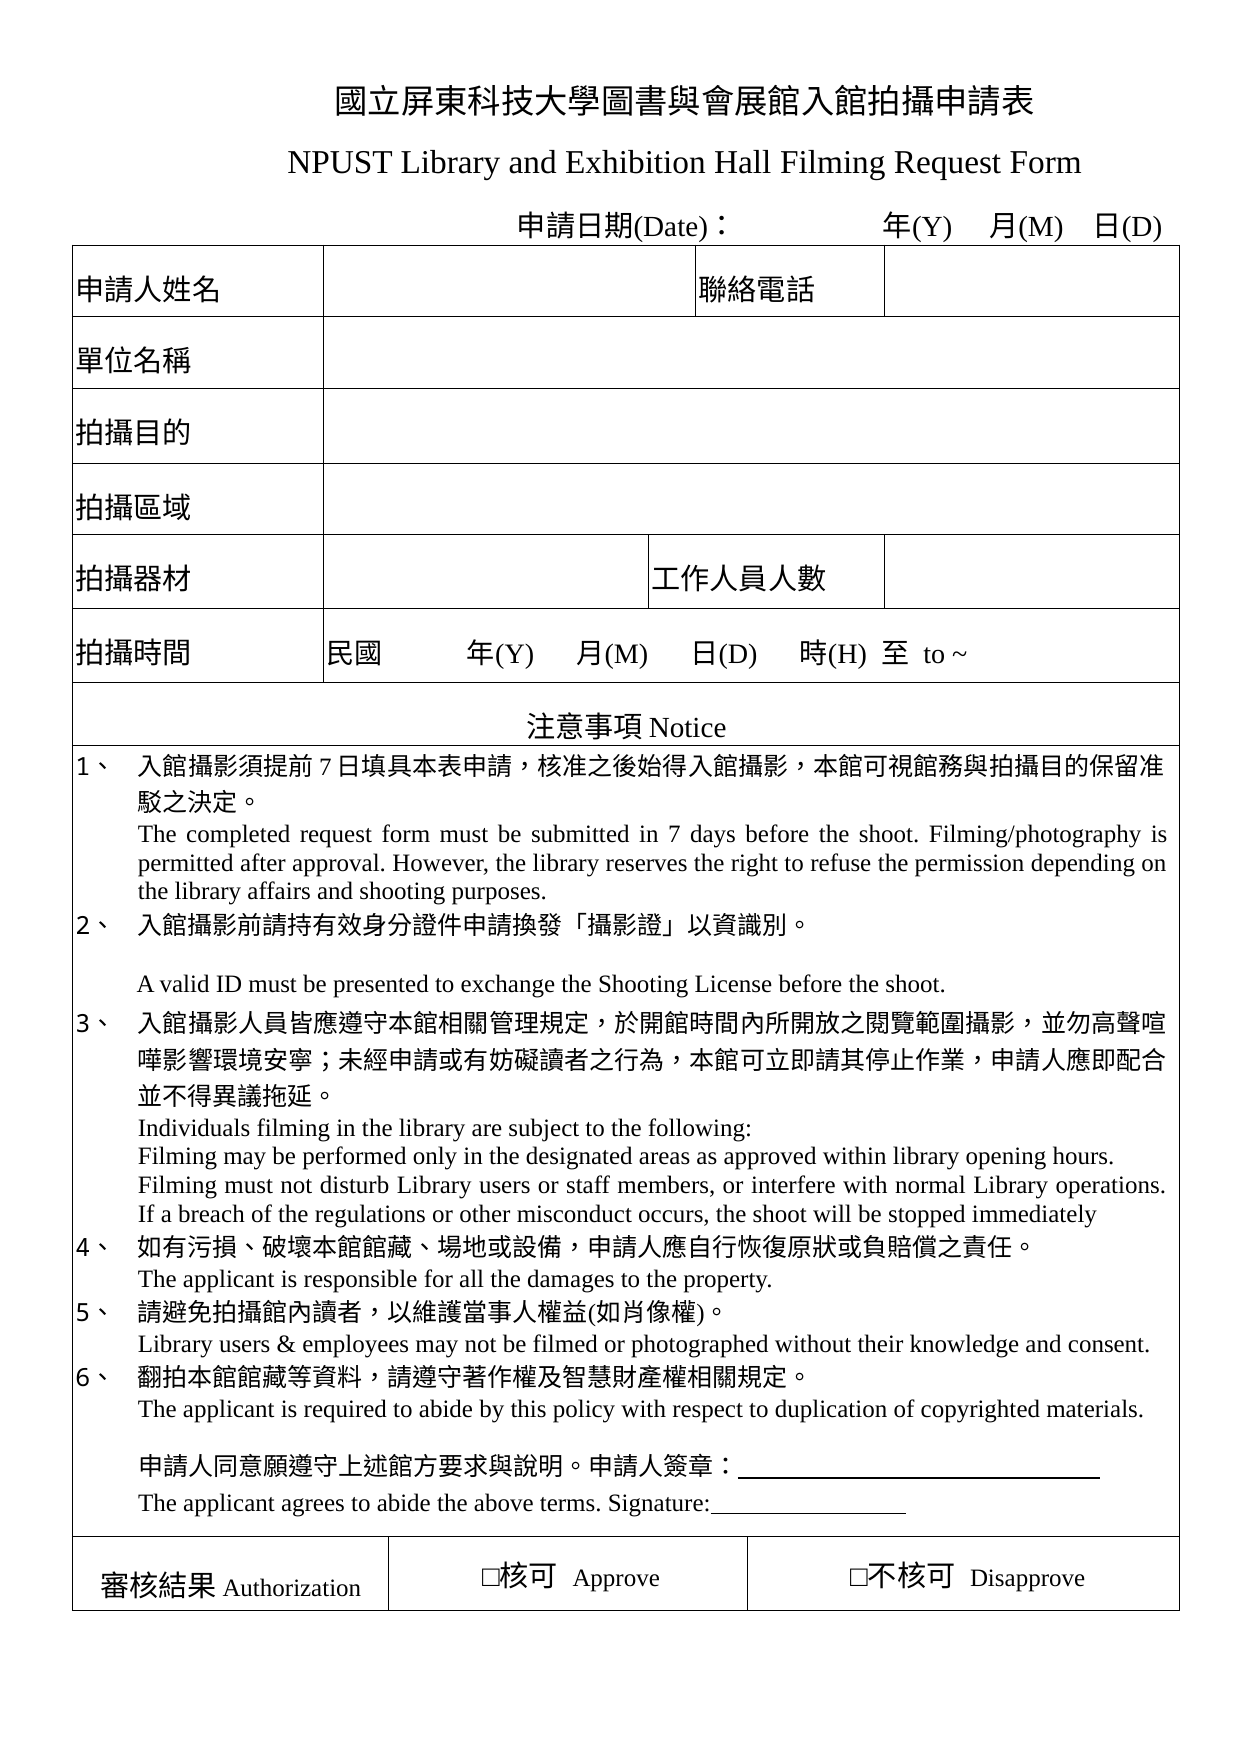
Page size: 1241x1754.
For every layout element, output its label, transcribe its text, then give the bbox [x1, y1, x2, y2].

table_cell 注意事項Notice [73, 683, 1179, 745]
table_header 申請人姓名 Applicant [73, 246, 323, 316]
text 國立屏東科技大學圖書與會展館入館拍攝申請表 [187, 57, 1181, 119]
table_cell 拍攝目的 Purpose [73, 389, 323, 463]
table_cell 拍攝區域 Filming Area [73, 464, 323, 534]
table_cell 入館攝影須提前7日填具本表申請，核准之後始得入館攝影，本館可視館務與拍攝目的保留准駁之決定。 The completed request form must be submitted in 7 days before the shoot. Filming/photography is permitted after approval. However, the library reserves the right to refuse the permission depending on the library affairs and shooting purposes. 入館攝影前請持有效身分證件申請換發「攝影證」以資識別。 A valid ID must be presented to exchange the Shooting License before the shoot. 入館攝影人員皆應遵守本館相關管理規定，於開館時間內所開放之閱覽範圍攝影，並勿高聲喧嘩影響環境安寧；未經申請或有妨礙讀者之行為，本館可立即請其停止作業，申請人應即配合並不得異議拖延。 Individuals filming in the library are subject to the following: Filming may be performed only in the designated areas as approved within library opening hours. Filming must not disturb Library users or staff members, or interfere with normal Library operations. If a breach of the regulations or other misconduct occurs, the shoot will be stopped immediately 如有污損、破壞本館館藏、場地或設備，申請人應自行恢復原狀或負賠償之責任。 The applicant is responsible for all the damages to the property. 請避免拍攝館內讀者，以維護當事人權益(如肖像權)。 Library users & employees may not be filmed or photographed without their knowledge and consent. 翻拍本館館藏等資料，請遵守著作權及智慧財產權相關規定。 The applicant is required to abide by this policy with respect to duplication of copyrighted materials. 申請人同意願遵守上述館方要求與說明。申請人簽章： The applicant agrees to abide the above terms. Signature: [73, 746, 1179, 1536]
table_cell [885, 535, 1179, 608]
table_cell □不核可 Disapprove [748, 1537, 1179, 1609]
table_cell □核可 Approve [389, 1537, 747, 1609]
text NPUST Library and Exhibition Hall Filming Request Form [187, 119, 1181, 182]
table_cell 民國 年(Y) 月(M) 日(D) 時(H) 至 to ~ 民國 年(Y) 月(M) 日(D) 時(H) [324, 609, 1179, 682]
table_cell 審核結果Authorization [73, 1537, 388, 1609]
table_cell 拍攝器材 Equipment [73, 535, 323, 608]
table_cell [324, 464, 1179, 534]
table_cell 工作人員人數 Number of Personnel [649, 535, 884, 608]
table_cell [324, 317, 1179, 388]
table_header 聯絡電話 Telephone No. [696, 246, 884, 316]
table_header [324, 246, 695, 316]
table_cell [324, 389, 1179, 463]
text 申請日期(Date)： 年(Y) 月(M) 日(D) [187, 182, 1162, 244]
table_header [885, 246, 1179, 316]
table_cell 拍攝時間 Filming Date / Time [73, 609, 323, 682]
table_cell 單位名稱 Department [73, 317, 323, 388]
table_cell [324, 535, 648, 608]
